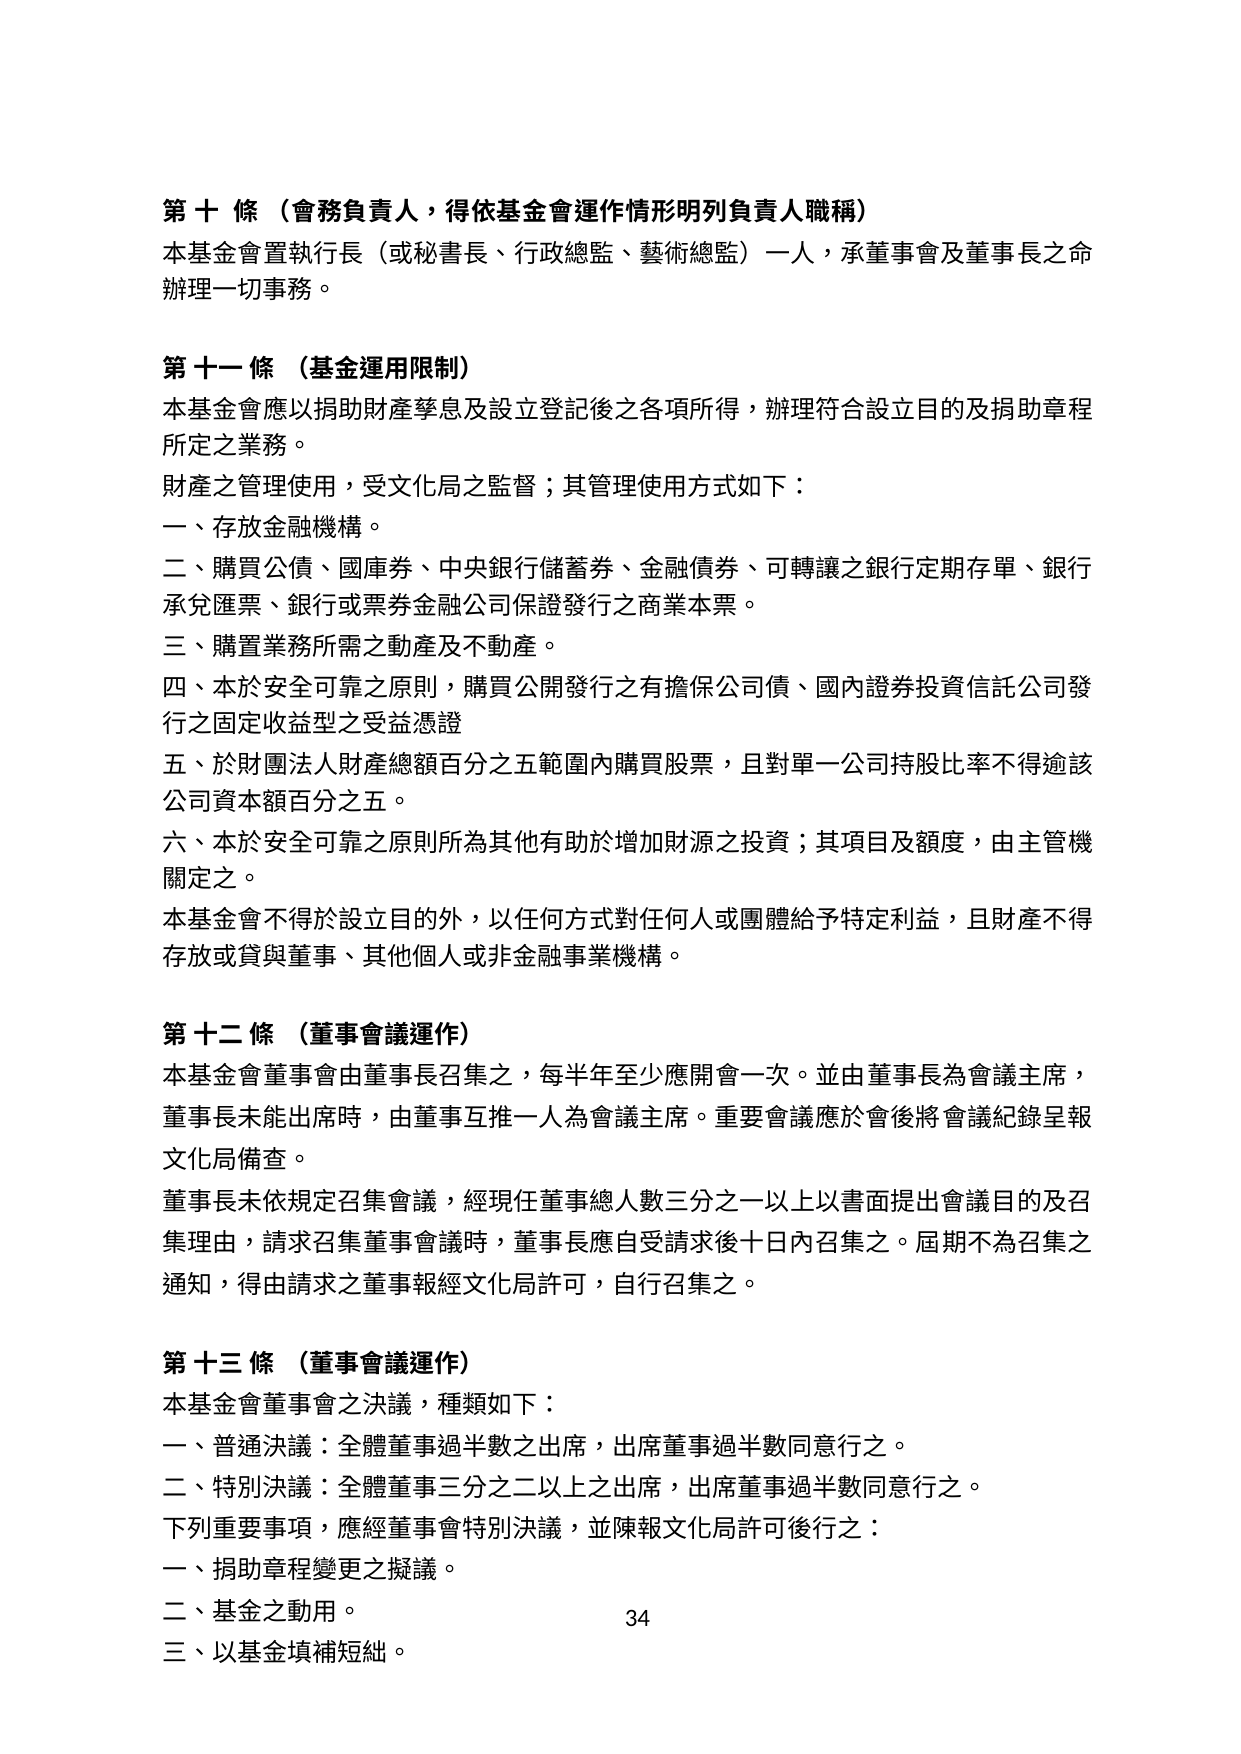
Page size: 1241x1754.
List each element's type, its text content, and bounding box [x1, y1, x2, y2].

text 五、於財團法人財產總額百分之五範圍內購買股票，且對單一公司持股比率不得逾該公司資本額百分之五。 [162, 745, 1093, 817]
text 一、普通決議：全體董事過半數之出席，出席董事過半數同意行之。 [162, 1426, 1093, 1462]
text 六、本於安全可靠之原則所為其他有助於增加財源之投資；其項目及額度，由主管機關定之。 [162, 822, 1093, 895]
text 第 十二 條 （董事會議運作） [162, 1015, 1093, 1051]
text 下列重要事項，應經董事會特別決議，並陳報文化局許可後行之： [162, 1509, 1093, 1545]
text 二、特別決議：全體董事三分之二以上之出席，出席董事過半數同意行之。 [162, 1467, 1093, 1504]
text 本基金會董事會之決議，種類如下： [162, 1385, 1093, 1421]
text 第 十一 條 （基金運用限制） [162, 348, 1093, 384]
text 本基金會置執行長（或秘書長、行政總監、藝術總監）一人，承董事會及董事長之命辦理一切事務。 [162, 233, 1093, 306]
text 四、本於安全可靠之原則，購買公開發行之有擔保公司債、國內證券投資信託公司發行之固定收益型之受益憑證 [162, 667, 1093, 740]
text 第 十 條 （會務負責人，得依基金會運作情形明列負責人職稱） [162, 192, 1093, 228]
text 三、購置業務所需之動產及不動產。 [162, 626, 1093, 663]
text 二、基金之動用。 [162, 1591, 1093, 1627]
text 本基金會應以捐助財產孳息及設立登記後之各項所得，辦理符合設立目的及捐助章程所定之業務。 [162, 389, 1093, 462]
text 董事長未依規定召集會議，經現任董事總人數三分之一以上以書面提出會議目的及召集理由，請求召集董事會議時，董事長應自受請求後十日內召集之。屆期不為召集之通知，得由請求之董事報經文化局許可，自行召集之。 [162, 1181, 1093, 1301]
text 一、存放金融機構。 [162, 508, 1093, 544]
text 財產之管理使用，受文化局之監督；其管理使用方式如下： [162, 467, 1093, 503]
text 三、以基金填補短絀。 [162, 1632, 1093, 1669]
text 本基金會不得於設立目的外，以任何方式對任何人或團體給予特定利益，且財產不得存放或貸與董事、其他個人或非金融事業機構。 [162, 900, 1093, 972]
text 二、購買公債、國庫券、中央銀行儲蓄券、金融債券、可轉讓之銀行定期存單、銀行承兌匯票、銀行或票券金融公司保證發行之商業本票。 [162, 549, 1093, 621]
text 一、捐助章程變更之擬議。 [162, 1550, 1093, 1586]
text 本基金會董事會由董事長召集之，每半年至少應開會一次。並由董事長為會議主席，董事長未能出席時，由董事互推一人為會議主席。重要會議應於會後將會議紀錄呈報文化局備查。 [162, 1056, 1093, 1175]
text 第 十三 條 （董事會議運作） [162, 1344, 1093, 1380]
